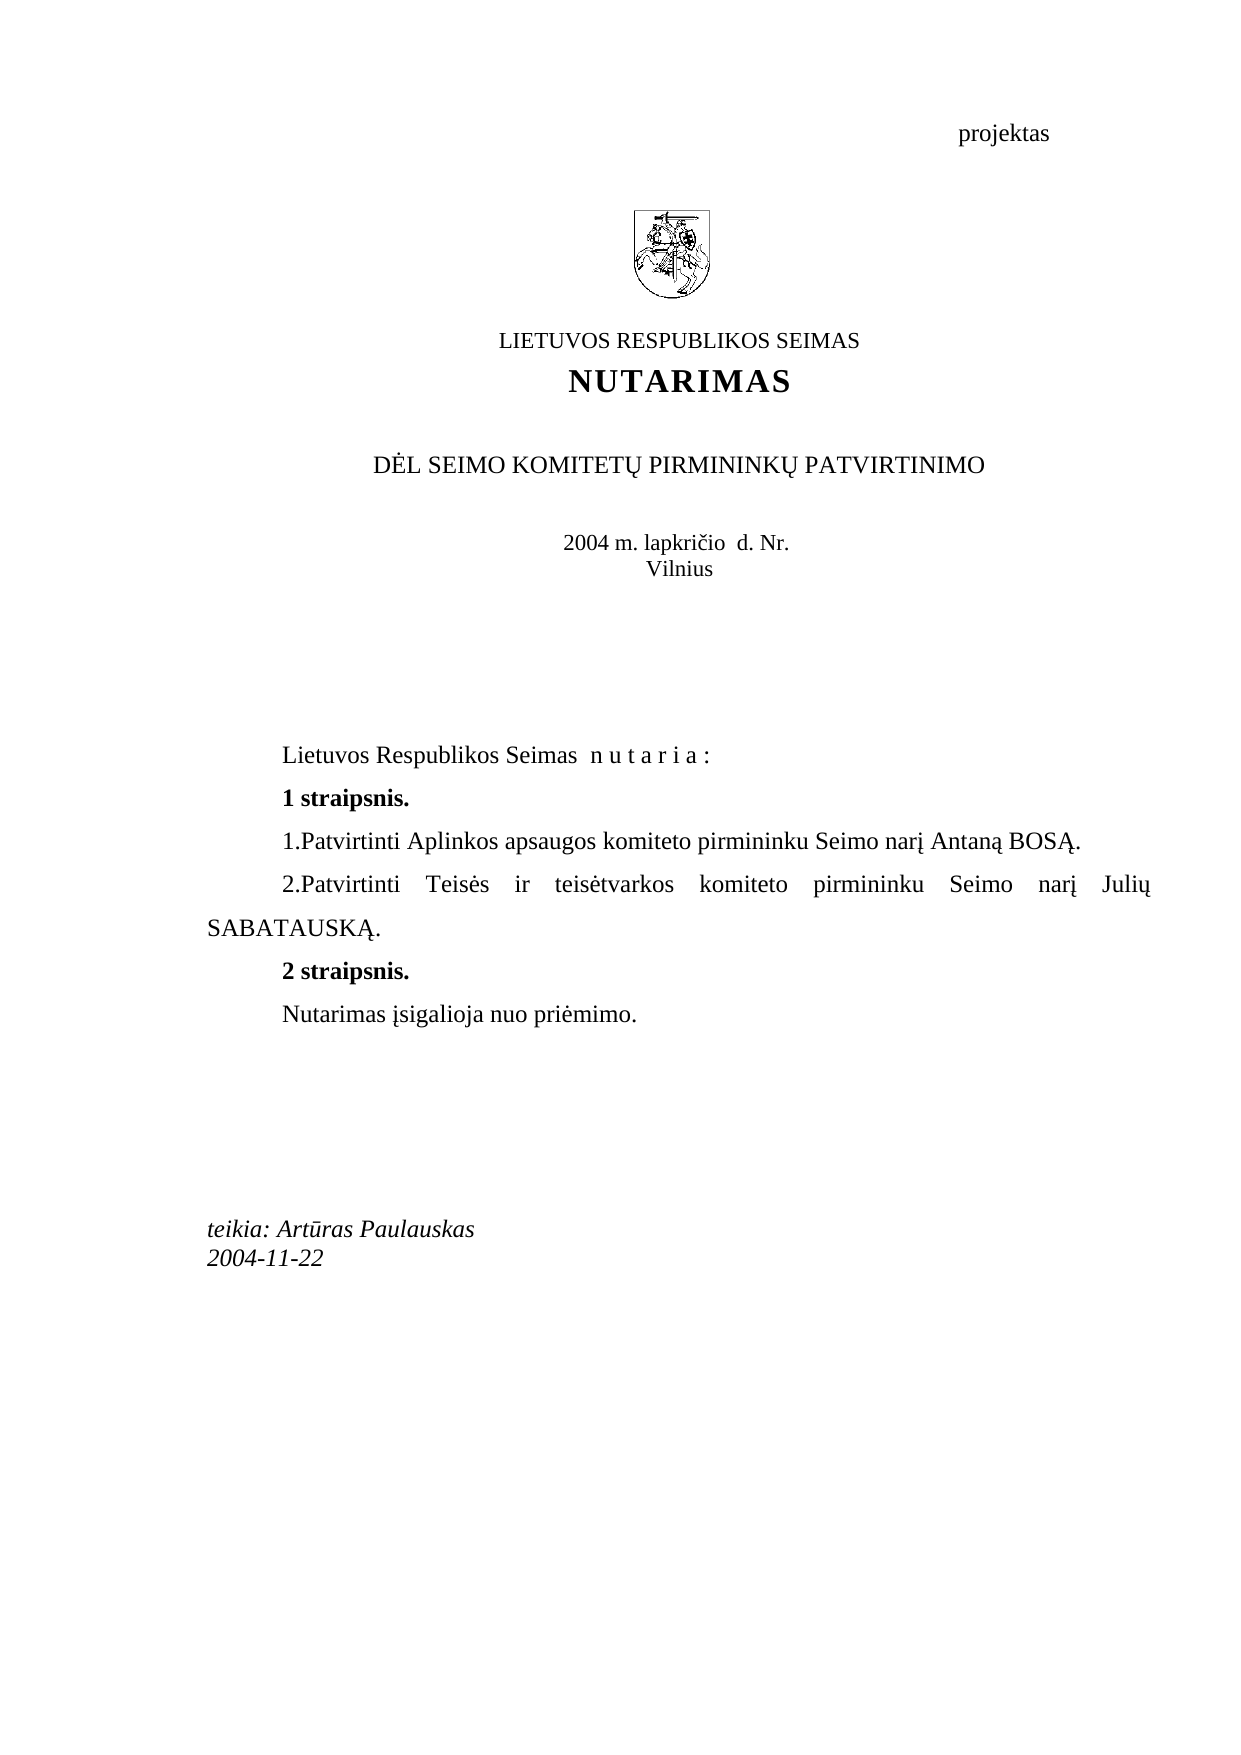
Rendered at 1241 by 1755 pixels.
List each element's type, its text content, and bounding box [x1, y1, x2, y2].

text 2004-11-22 [207, 1243, 1152, 1272]
text projektas [856, 118, 1152, 147]
text teikia: Artūras Paulauskas [207, 1214, 1152, 1243]
text 1.Patvirtinti Aplinkos apsaugos komiteto pirmininku Seimo narį Antaną BOSĄ. [207, 826, 1152, 855]
text Lietuvos Respublikos Seimas n u t a r i a : [207, 740, 1152, 769]
text 2004 m. lapkričio d. Nr. Vilnius [207, 529, 1152, 581]
text [630, 180, 711, 208]
text Nutarimas įsigalioja nuo priėmimo. [207, 999, 1152, 1028]
text DĖL SEIMO KOMITETŲ PIRMININKŲ PATVIRTINIMO [207, 450, 1152, 478]
text 2 straipsnis. [207, 956, 1152, 984]
text 1 straipsnis. [207, 783, 1152, 812]
text NUTARIMAS [207, 361, 1152, 399]
text 2.Patvirtinti Teisės ir teisėtvarkos komiteto pirmininku Seimo narį Julių SABATAUSKĄ. [207, 869, 1152, 941]
text LIETUVOS RESPUBLIKOS SEIMAS [207, 327, 1152, 354]
